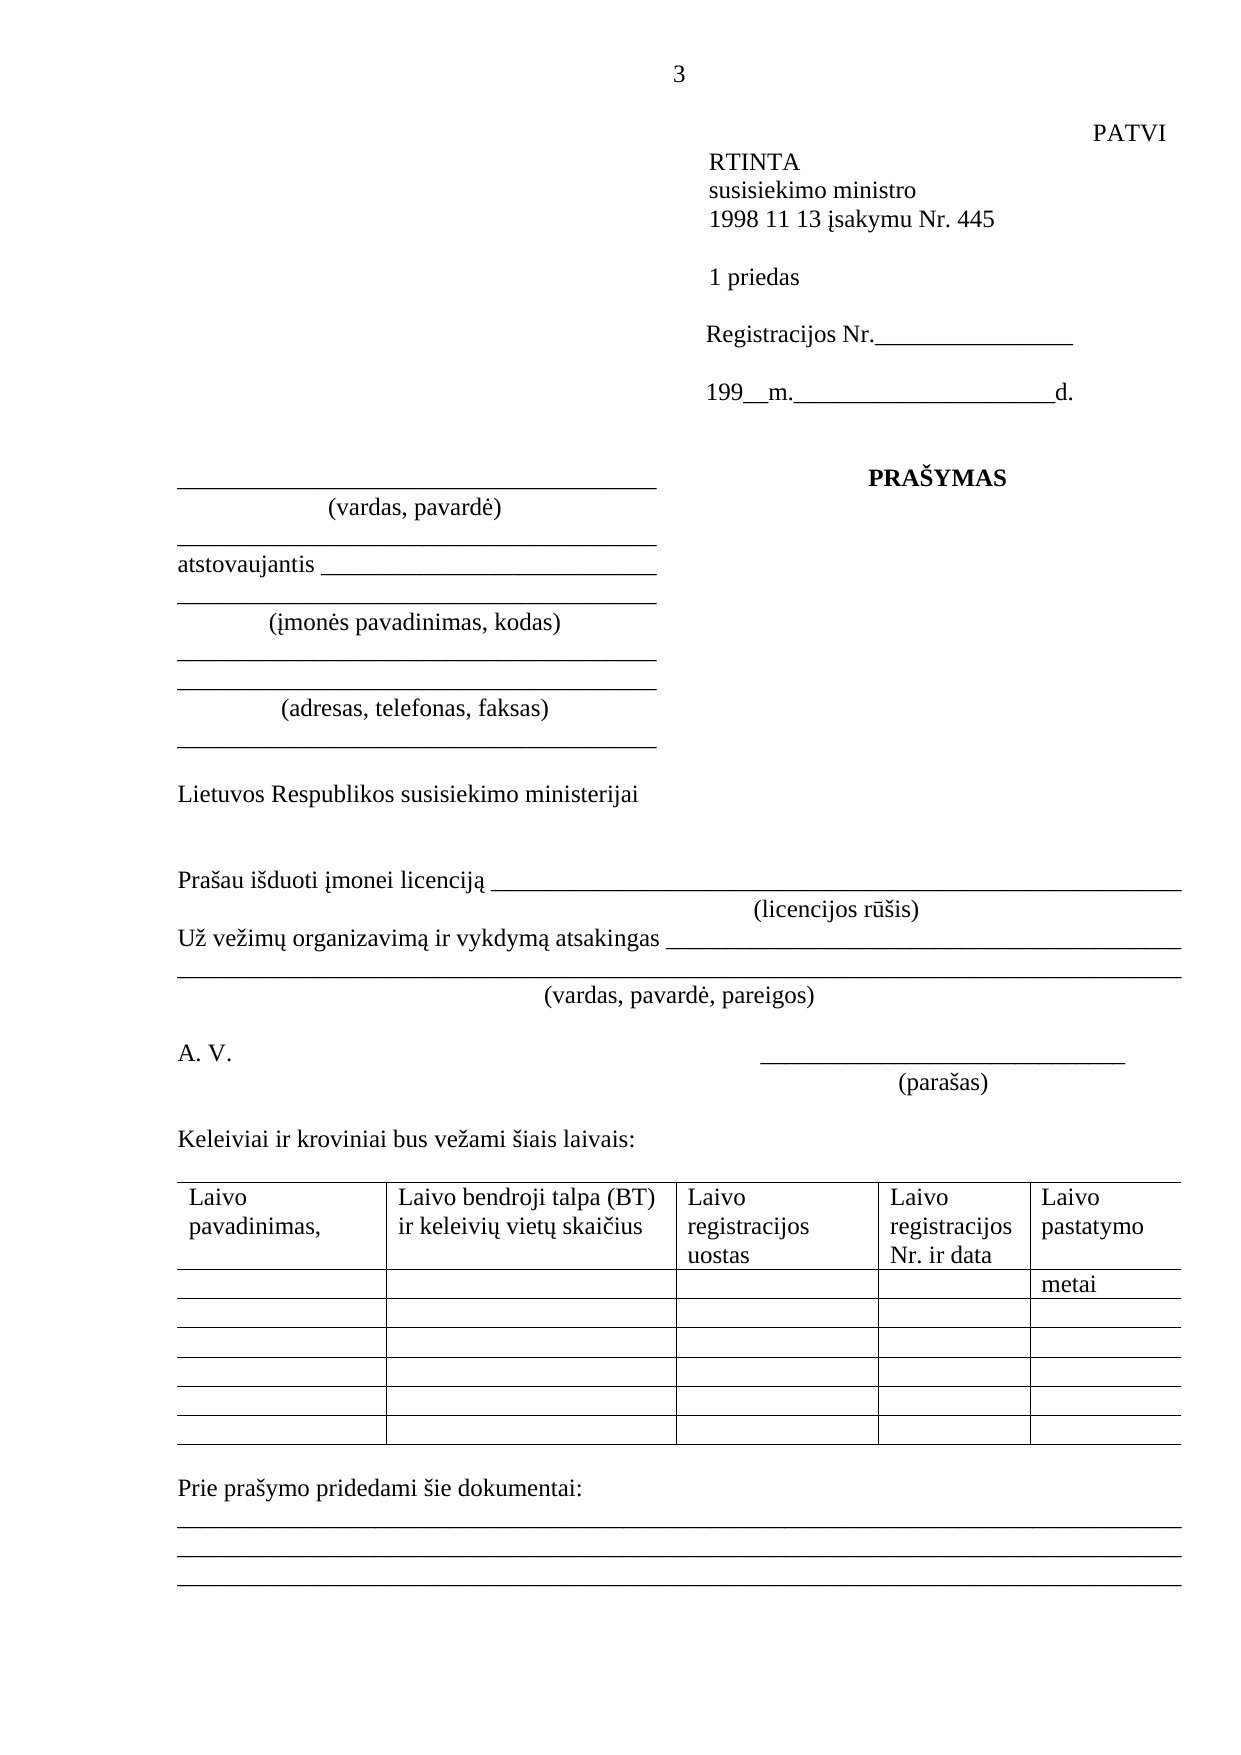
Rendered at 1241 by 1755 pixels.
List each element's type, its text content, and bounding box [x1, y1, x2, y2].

text Už vežimų organizavimą ir vykdymą atsakingas [177, 923, 1181, 952]
table_cell [1031, 1416, 1181, 1444]
text susisiekimo ministro [177, 176, 1181, 204]
table_cell [177, 1416, 386, 1444]
table_cell [387, 1387, 676, 1415]
table_cell [677, 1270, 878, 1298]
text 1 priedas [177, 262, 1181, 291]
table_header Laivo pavadinimas, [177, 1183, 386, 1269]
table_cell [677, 1416, 878, 1444]
table_cell [387, 1416, 676, 1444]
text Keleiviai ir kroviniai bus vežami šiais laivais: [177, 1124, 1181, 1153]
table_cell [879, 1387, 1030, 1415]
table_cell [677, 1328, 878, 1356]
table_cell [677, 1299, 878, 1327]
table_cell [879, 1270, 1030, 1298]
table_header Laivo bendroji talpa (BT) ir keleivių vietų skaičius [387, 1183, 676, 1269]
table_cell [1031, 1358, 1181, 1386]
text (parašas) [177, 1067, 1181, 1096]
table_cell [879, 1416, 1030, 1444]
text Registracijos Nr. [177, 319, 1181, 348]
table_cell [677, 1387, 878, 1415]
table_cell [177, 1270, 386, 1298]
table_cell [1031, 1387, 1181, 1415]
text (vardas, pavardė) [177, 492, 1181, 521]
text A. V. [177, 1038, 1181, 1067]
text Prašau išduoti įmonei licenciją [177, 866, 1181, 894]
table_cell [387, 1270, 676, 1298]
table_cell [387, 1299, 676, 1327]
table_cell [177, 1299, 386, 1327]
text (adresas, telefonas, faksas) [177, 693, 1181, 722]
table_header Laivo registracijos Nr. ir data [879, 1183, 1030, 1269]
table_cell [1031, 1328, 1181, 1356]
text (licencijos rūšis) [177, 894, 1181, 923]
table_header Laivo pastatymo [1031, 1183, 1181, 1269]
text atstovaujantis [177, 549, 1181, 578]
table_cell [177, 1328, 386, 1356]
table_cell [177, 1387, 386, 1415]
table_cell [177, 1358, 386, 1386]
table_cell [387, 1328, 676, 1356]
text (vardas, pavardė, pareigos) [177, 981, 1181, 1009]
text 1998 11 13 įsakymu Nr. 445 [177, 204, 1181, 233]
table_cell [879, 1299, 1030, 1327]
table_cell [879, 1328, 1030, 1356]
text Prie prašymo pridedami šie dokumentai: [177, 1473, 1181, 1502]
text (įmonės pavadinimas, kodas) [177, 607, 1181, 636]
table_cell [677, 1358, 878, 1386]
table_header Laivo registracijos uostas [677, 1183, 878, 1269]
text 199__m. d. [177, 377, 1181, 406]
table_cell [879, 1358, 1030, 1386]
text Patvirtinta [709, 118, 1181, 176]
table_cell [1031, 1299, 1181, 1327]
table_cell metai [1031, 1270, 1181, 1298]
text PRAŠYMAS [177, 463, 1181, 492]
table_cell [387, 1358, 676, 1386]
text Lietuvos Respublikos susisiekimo ministerijai [177, 779, 1181, 808]
